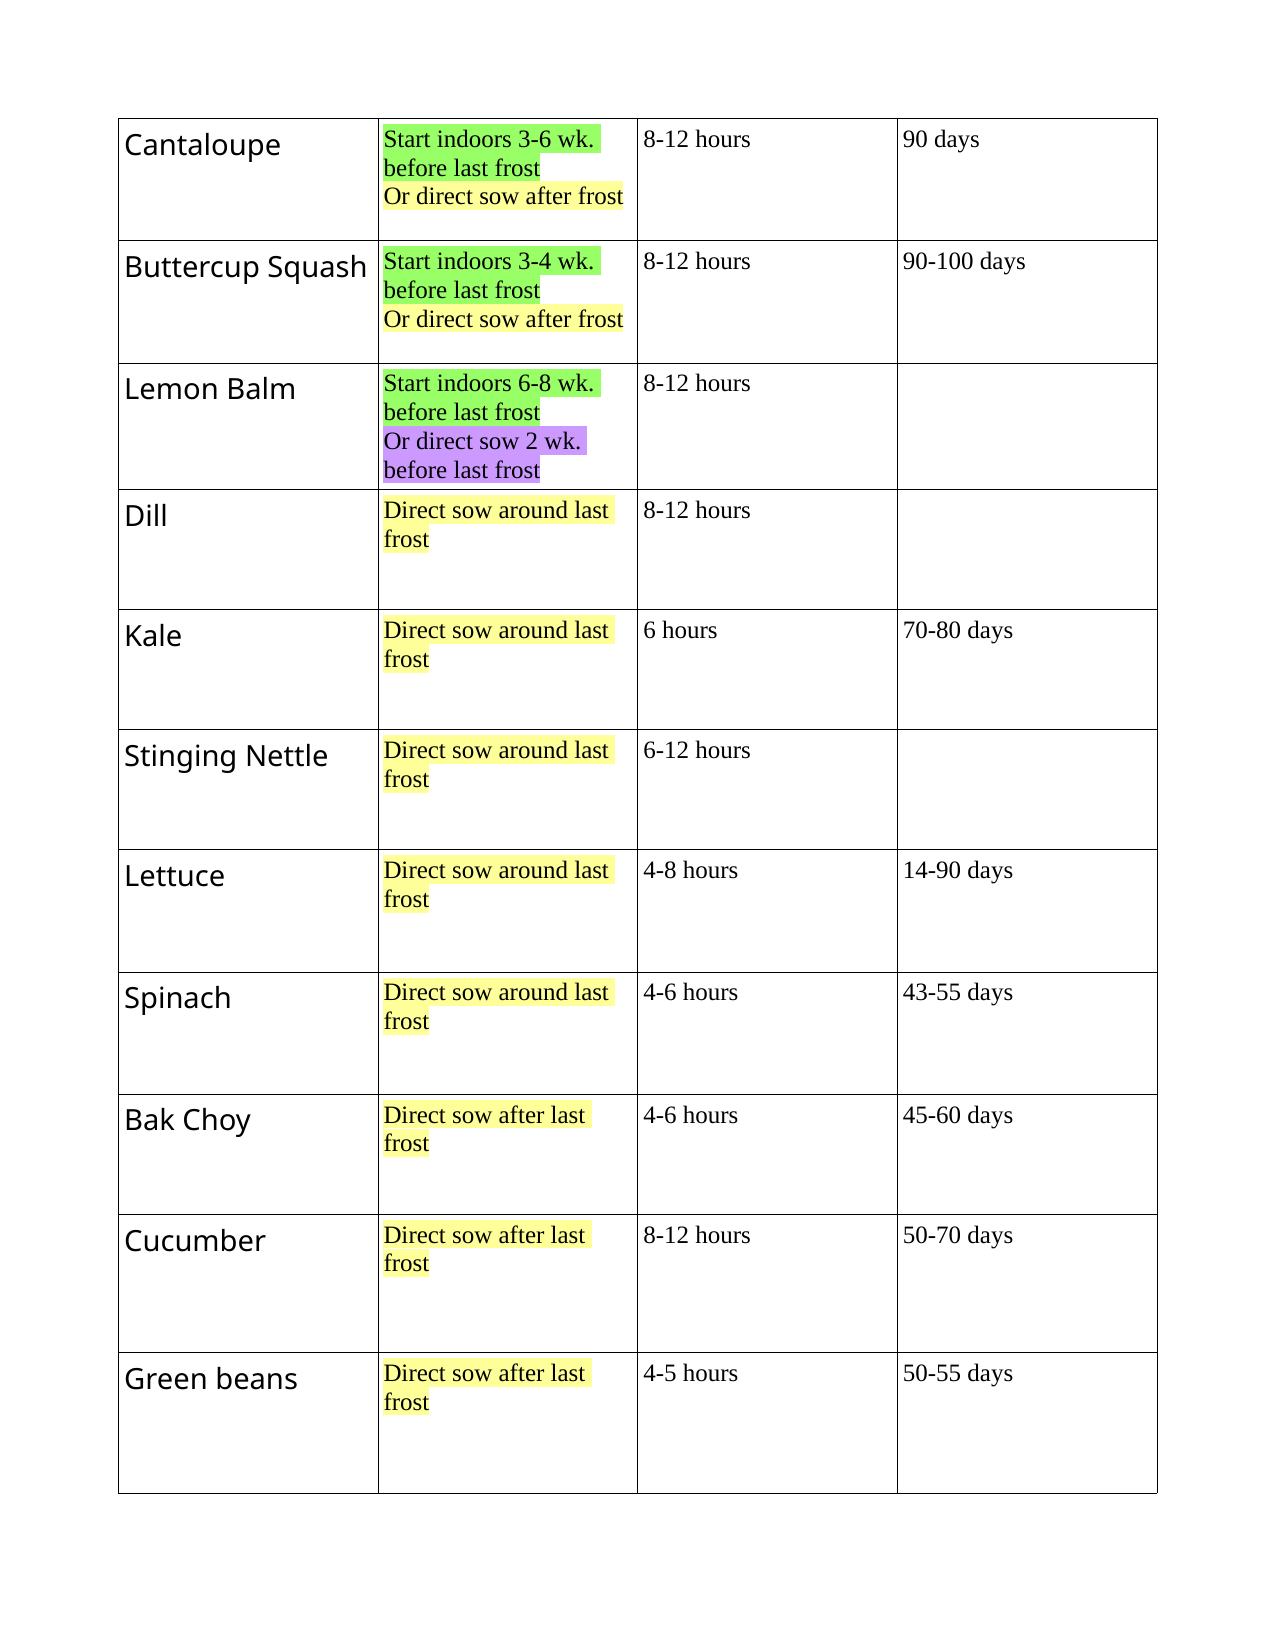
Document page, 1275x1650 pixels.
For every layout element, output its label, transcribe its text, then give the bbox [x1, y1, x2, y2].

table_cell Direct sow after last frost [379, 1095, 637, 1214]
table_cell Spinach [119, 973, 378, 1094]
table_cell 70-80 days [898, 610, 1157, 729]
table_cell [898, 490, 1157, 609]
table_cell Direct sow around last frost [379, 730, 637, 849]
table_cell Start indoors 6-8 wk. before last frost Or direct sow 2 wk. before last frost [379, 364, 637, 489]
table_cell Start indoors 3-6 wk. before last frost Or direct sow after frost [379, 119, 637, 240]
table_cell 6 hours [638, 610, 897, 729]
table_cell 50-70 days [898, 1215, 1157, 1352]
table_cell Direct sow around last frost [379, 490, 637, 609]
table_cell 50-55 days [898, 1353, 1157, 1492]
table_cell 90-100 days [898, 241, 1157, 363]
table_cell [898, 364, 1157, 489]
table_cell Start indoors 3-4 wk. before last frost Or direct sow after frost [379, 241, 637, 363]
table_cell 4-8 hours [638, 850, 897, 972]
table_cell [898, 730, 1157, 849]
table_cell Direct sow after last frost [379, 1353, 637, 1492]
table_cell 8-12 hours [638, 119, 897, 240]
table_cell Stinging Nettle [119, 730, 378, 849]
table_cell Direct sow around last frost [379, 850, 637, 972]
table_cell Direct sow after last frost [379, 1215, 637, 1352]
table_cell 14-90 days [898, 850, 1157, 972]
table_cell 6-12 hours [638, 730, 897, 849]
table_cell 4-6 hours [638, 973, 897, 1094]
table_cell 8-12 hours [638, 364, 897, 489]
table_cell Cantaloupe [119, 119, 378, 240]
table_cell Lettuce [119, 850, 378, 972]
table_cell 43-55 days [898, 973, 1157, 1094]
table_cell 8-12 hours [638, 241, 897, 363]
table_cell Direct sow around last frost [379, 610, 637, 729]
table_cell 8-12 hours [638, 490, 897, 609]
table_cell Dill [119, 490, 378, 609]
table_cell 90 days [898, 119, 1157, 240]
table_cell Kale [119, 610, 378, 729]
table_cell Direct sow around last frost [379, 973, 637, 1094]
table_cell Bak Choy [119, 1095, 378, 1214]
table_cell Lemon Balm [119, 364, 378, 489]
table_cell 45-60 days [898, 1095, 1157, 1214]
table_cell 4-5 hours [638, 1353, 897, 1492]
table_cell 8-12 hours [638, 1215, 897, 1352]
table_cell Buttercup Squash [119, 241, 378, 363]
table_cell 4-6 hours [638, 1095, 897, 1214]
table_cell Green beans [119, 1353, 378, 1492]
table_cell Cucumber [119, 1215, 378, 1352]
